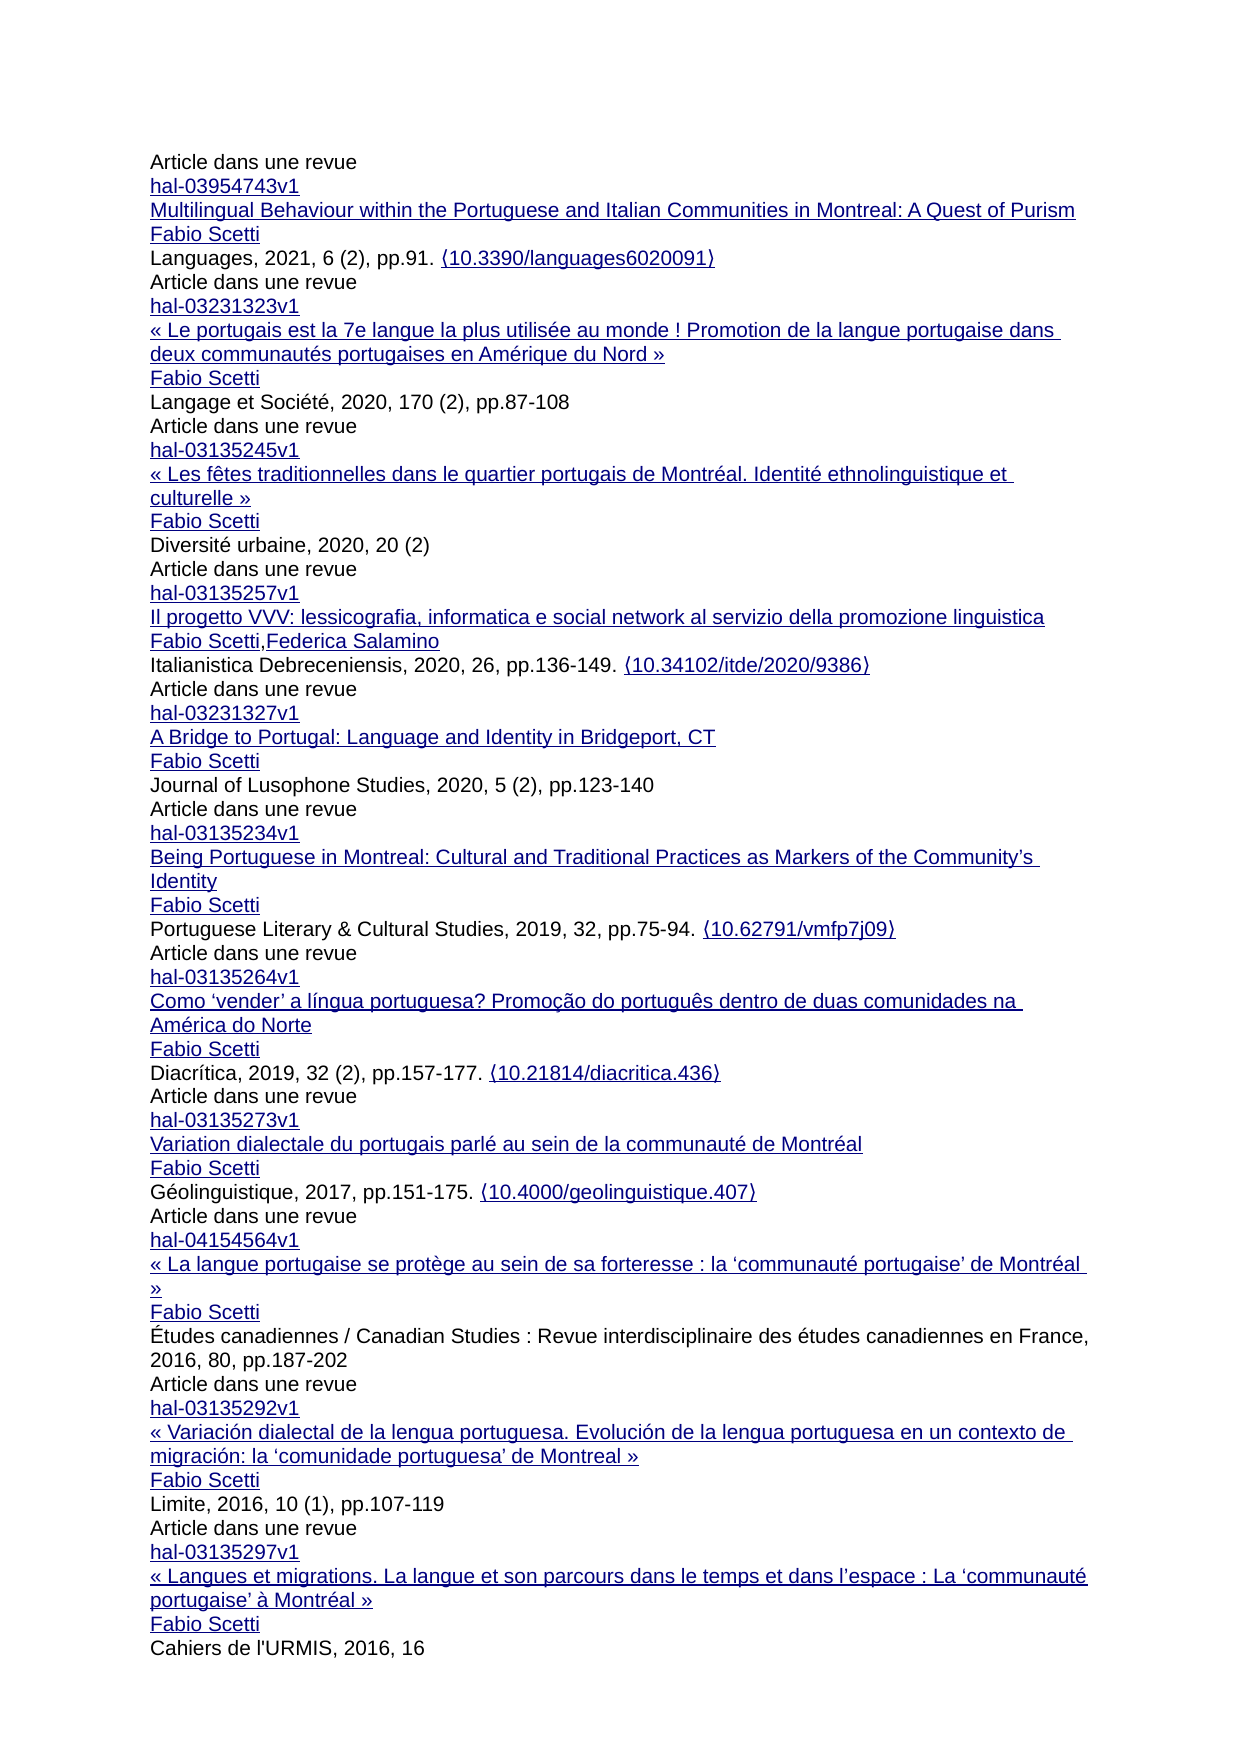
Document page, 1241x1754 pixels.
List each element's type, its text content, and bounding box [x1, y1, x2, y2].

table_cell Como ‘vender’ a língua portuguesa? Promoção do português dentro de duas comunidades na América do Norte Fabio Scetti Diacrítica, 2019, 32 (2), pp.157-177. ⟨10.21814/diacritica.436⟩ Article dans une revue hal-03135273v1 [150, 989, 1090, 1132]
table_cell Being Portuguese in Montreal: Cultural and Traditional Practices as Markers of the Community’s Identity Fabio Scetti Portuguese Literary & Cultural Studies, 2019, 32, pp.75-94. ⟨10.62791/vmfp7j09⟩ Article dans une revue hal-03135264v1 [150, 845, 1090, 988]
table_cell Article dans une revue hal-03954743v1 [150, 150, 1090, 198]
table_cell « Le portugais est la 7e langue la plus utilisée au monde ! Promotion de la langue portugaise dans deux communautés portugaises en Amérique du Nord » Fabio Scetti Langage et Société, 2020, 170 (2), pp.87-108 Article dans une revue hal-03135245v1 [150, 318, 1090, 461]
table_cell Multilingual Behaviour within the Portuguese and Italian Communities in Montreal: A Quest of Purism Fabio Scetti Languages, 2021, 6 (2), pp.91. ⟨10.3390/languages6020091⟩ Article dans une revue hal-03231323v1 [150, 198, 1090, 318]
table_cell Il progetto VVV: lessicografia, informatica e social network al servizio della promozione linguistica Fabio Scetti,Federica Salamino Italianistica Debreceniensis, 2020, 26, pp.136-149. ⟨10.34102/itde/2020/9386⟩ Article dans une revue hal-03231327v1 [150, 605, 1090, 725]
table_cell « Les fêtes traditionnelles dans le quartier portugais de Montréal. Identité ethnolinguistique et culturelle » Fabio Scetti Diversité urbaine, 2020, 20 (2) Article dans une revue hal-03135257v1 [150, 461, 1090, 605]
table_cell Variation dialectale du portugais parlé au sein de la communauté de Montréal Fabio Scetti Géolinguistique, 2017, pp.151-175. ⟨10.4000/geolinguistique.407⟩ Article dans une revue hal-04154564v1 [150, 1132, 1090, 1252]
table_cell « Variación dialectal de la lengua portuguesa. Evolución de la lengua portuguesa en un contexto de migración: la ‘comunidade portuguesa’ de Montreal » Fabio Scetti Limite, 2016, 10 (1), pp.107-119 Article dans une revue hal-03135297v1 [150, 1420, 1090, 1563]
table_cell « La langue portugaise se protège au sein de sa forteresse : la ‘communauté portugaise’ de Montréal » Fabio Scetti Études canadiennes / Canadian Studies : Revue interdisciplinaire des études canadiennes en France, 2016, 80, pp.187-202 Article dans une revue hal-03135292v1 [150, 1252, 1090, 1420]
table_cell « Langues et migrations. La langue et son parcours dans le temps et dans l’espace : La ‘communauté portugaise’ à Montréal » Fabio Scetti Cahiers de l'URMIS, 2016, 16 [150, 1564, 1090, 1659]
table_cell A Bridge to Portugal: Language and Identity in Bridgeport, CT Fabio Scetti Journal of Lusophone Studies, 2020, 5 (2), pp.123-140 Article dans une revue hal-03135234v1 [150, 725, 1090, 845]
